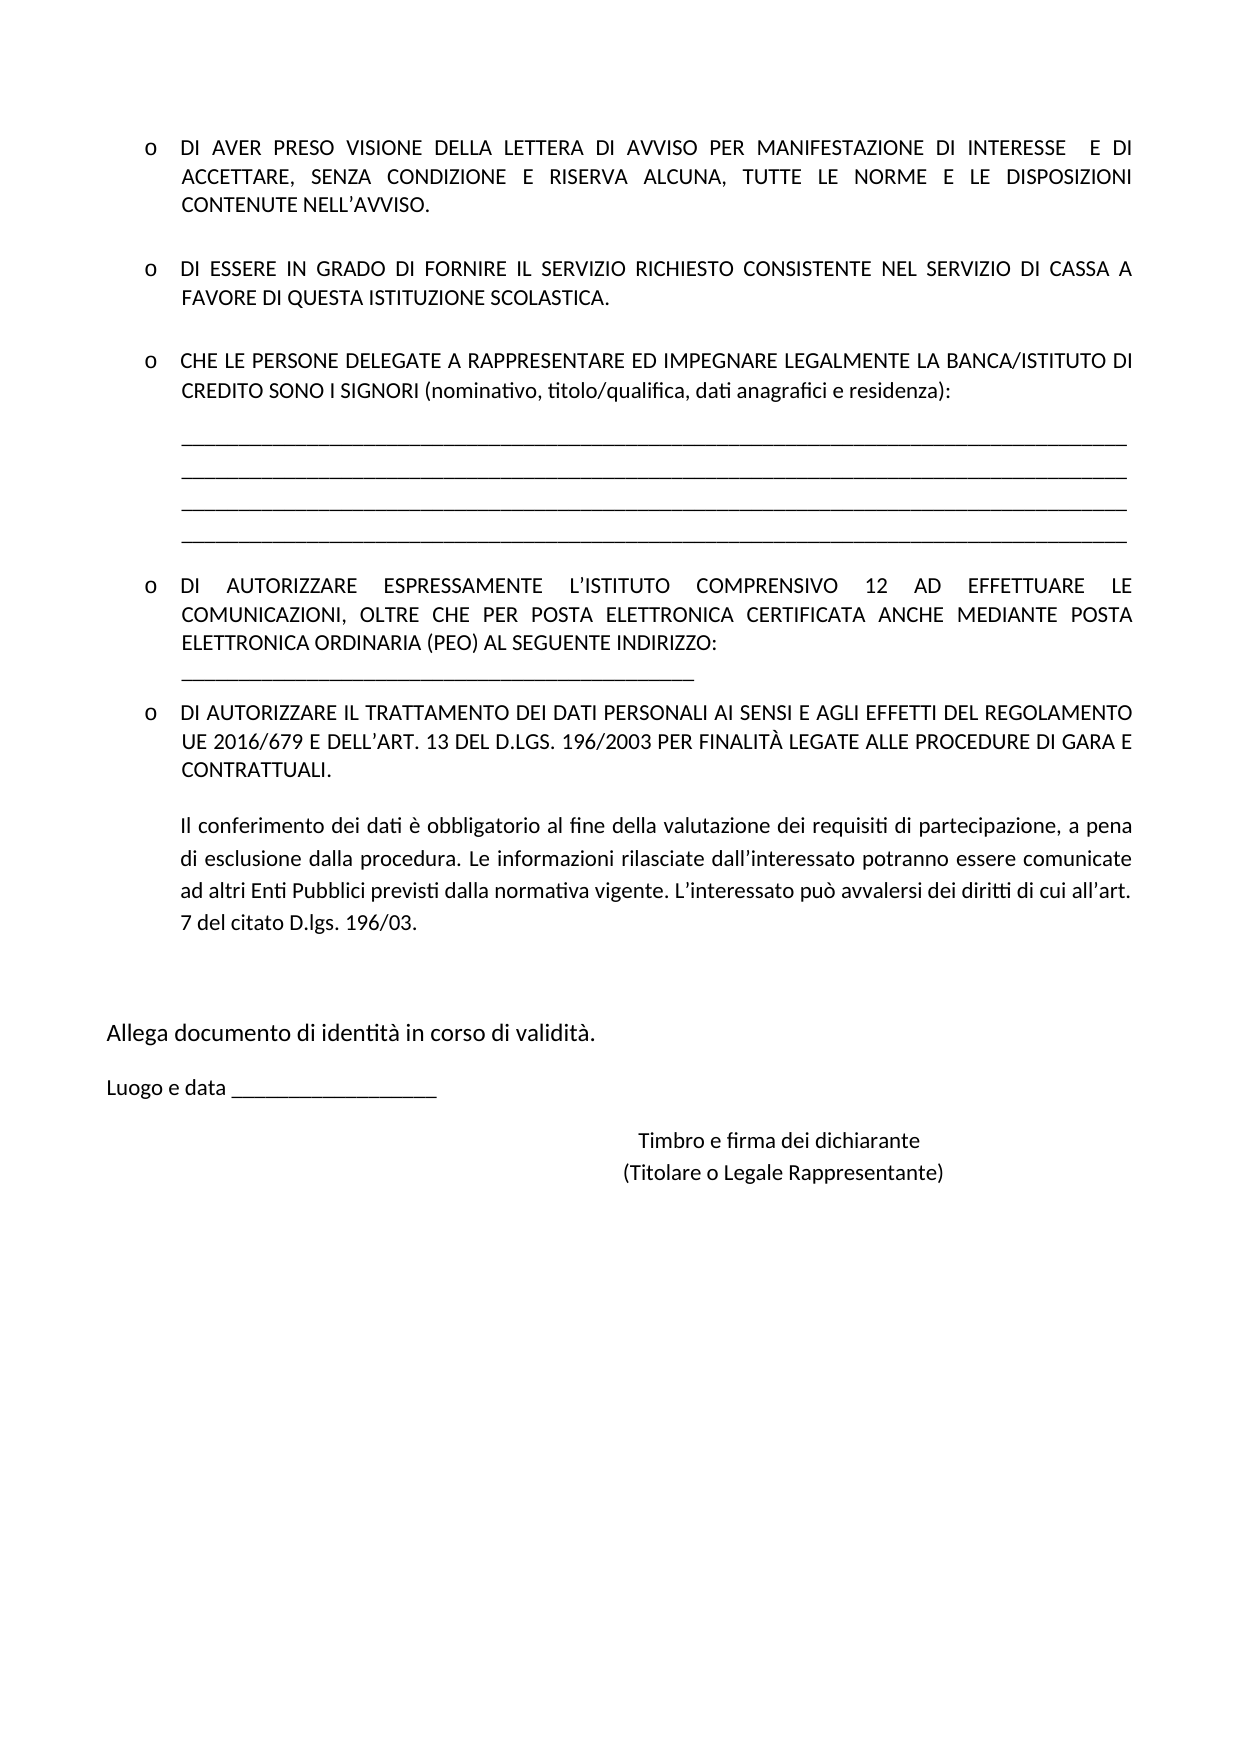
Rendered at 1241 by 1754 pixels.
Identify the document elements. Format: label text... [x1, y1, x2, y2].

text _____________________________________________ [181, 656, 1134, 684]
text Il conferimento dei dati è obbligatorio al fine della valutazione dei requisiti di partecipazione, a pena di esclusione dalla procedura. Le informazioni rilasciate dall’interessato potranno essere comunicate ad altri Enti Pubblici previsti dalla normativa vigente. L’interessato può avvalersi dei diritti di cui all’art. 7 del citato D.lgs. 196/03. [106, 812, 1134, 936]
text Luogo e data __________________ [106, 1073, 1134, 1101]
text Allega documento di identità in corso di validità. [106, 1017, 1134, 1047]
list DI AVER PRESO VISIONE DELLA LETTERA DI AVVISO PER MANIFESTAZIONE DI INTERESSE E DI ACCETTARE, SENZA CONDIZIONE E RISERVA ALCUNA, TUTTE LE NORME E LE DISPOSIZIONI CONTENUTE NELL’AVVISO. [144, 133, 1134, 218]
text Timbro e firma dei dichiarante [106, 1126, 1134, 1154]
list DI ESSERE IN GRADO DI FORNIRE IL SERVIZIO RICHIESTO CONSISTENTE NEL SERVIZIO DI CASSA A FAVORE DI QUESTA ISTITUZIONE SCOLASTICA. [144, 254, 1134, 311]
list DI AUTORIZZARE IL TRATTAMENTO DEI DATI PERSONALI AI SENSI E AGLI EFFETTI DEL REGOLAMENTO UE 2016/679 E DELL’ART. 13 DEL D.LGS. 196/2003 PER FINALITÀ LEGATE ALLE PROCEDURE DI GARA E CONTRATTUALI. [144, 698, 1134, 783]
text (Titolare o Legale Rappresentante) [106, 1158, 1134, 1186]
text ____________________________________________________________________________________________________________________________________________________________________________________________________________________________________________________________________________________________________________________________________________ [181, 422, 1134, 546]
list DI AUTORIZZARE ESPRESSAMENTE L’ISTITUTO COMPRENSIVO 12 AD EFFETTUARE LE COMUNICAZIONI, OLTRE CHE PER POSTA ELETTRONICA CERTIFICATA ANCHE MEDIANTE POSTA ELETTRONICA ORDINARIA (PEO) AL SEGUENTE INDIRIZZO: [144, 571, 1134, 656]
list CHE LE PERSONE DELEGATE A RAPPRESENTARE ED IMPEGNARE LEGALMENTE LA BANCA/ISTITUTO DI CREDITO SONO I SIGNORI (nominativo, titolo/qualifica, dati anagrafici e residenza): [144, 347, 1134, 404]
